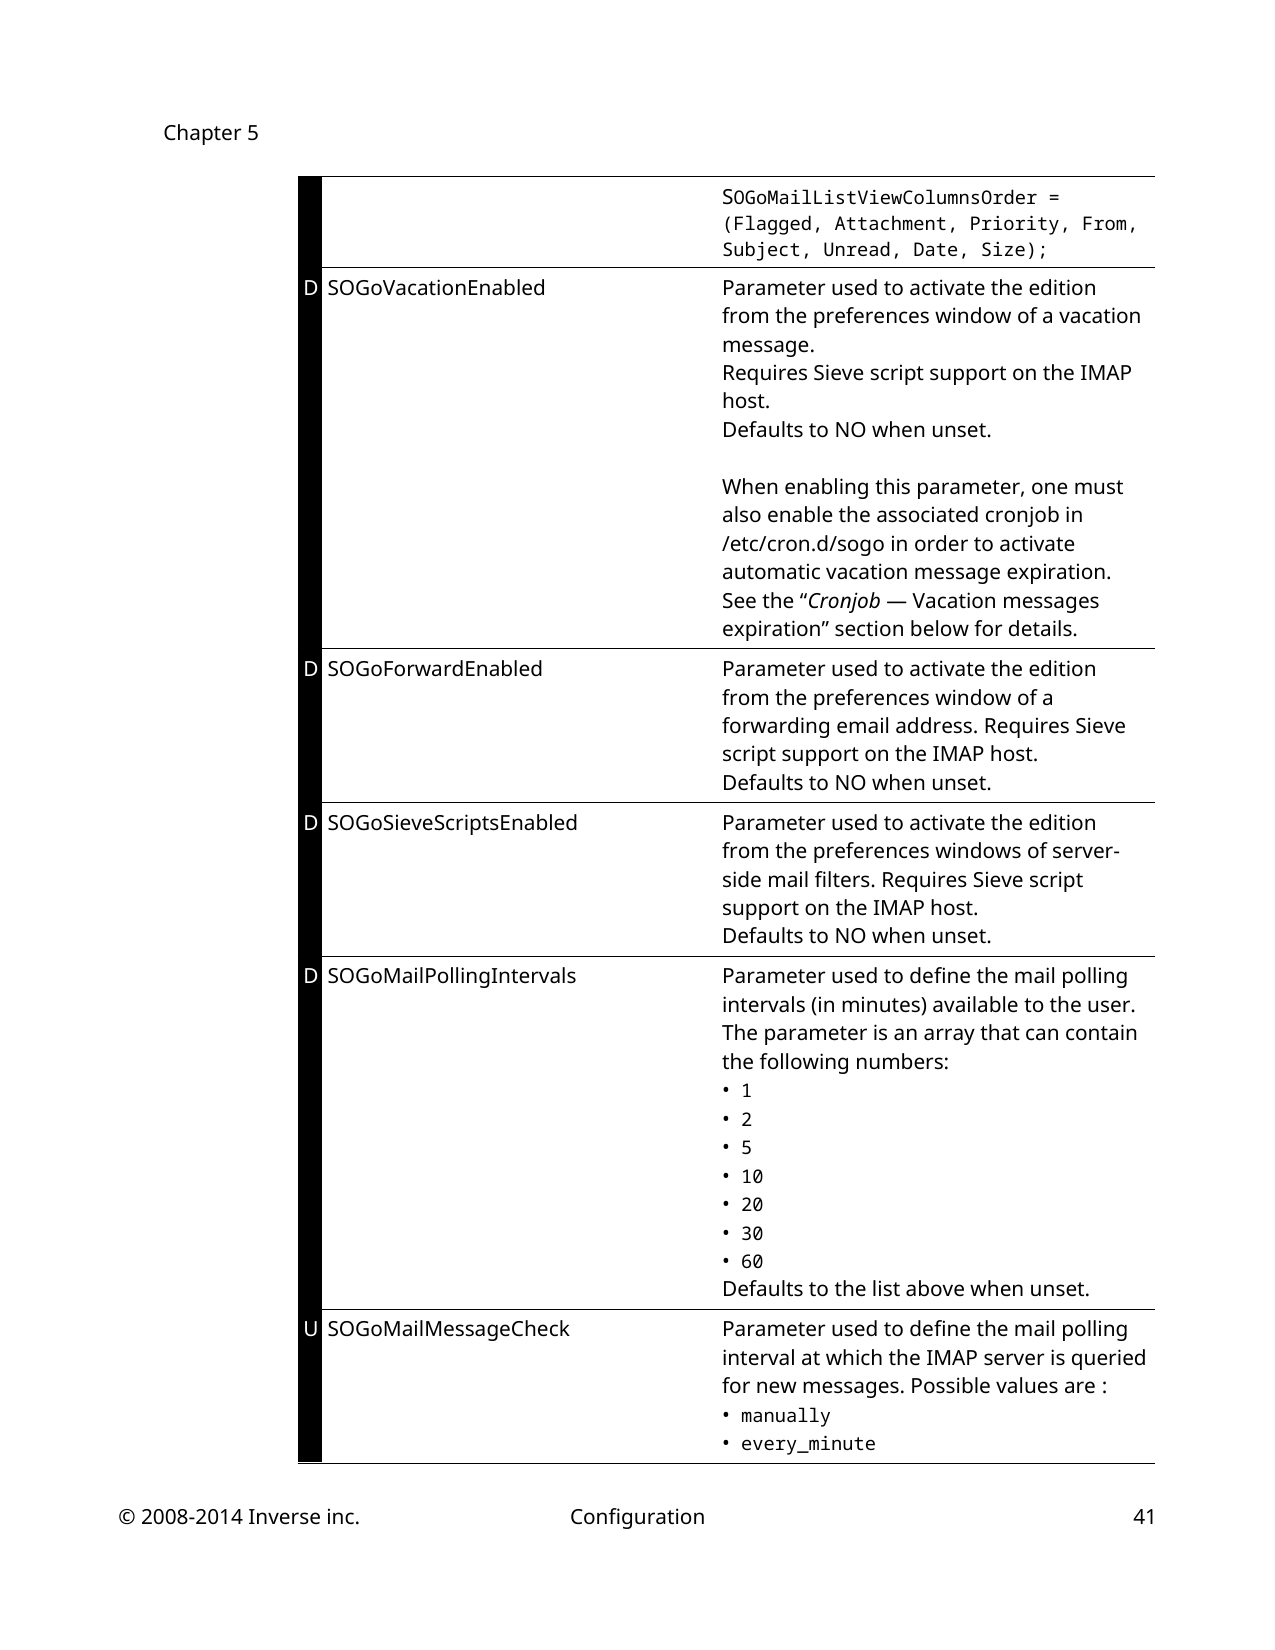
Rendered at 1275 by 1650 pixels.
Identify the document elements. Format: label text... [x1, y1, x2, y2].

table_cell D [298, 649, 322, 802]
table_cell D [298, 803, 322, 956]
table_cell D [298, 957, 322, 1309]
table_cell SOGoMailMessageCheck [322, 1310, 716, 1462]
table_cell SOGoMailPollingIntervals [322, 957, 716, 1309]
table_cell SOGoMailListViewColumnsOrder = (Flagged, Attachment, Priority, From, Subject, Unread, Date, Size); [716, 177, 1155, 267]
table_cell [322, 177, 716, 267]
table_cell Parameter used to activate the edition from the preferences windows of server-side mail filters. Requires Sieve script support on the IMAP host. Defaults to NO when unset. [716, 803, 1155, 956]
table_cell [298, 177, 322, 267]
table_cell Parameter used to define the mail polling interval at which the IMAP server is queried for new messages. Possible values are : • manually • every_minute [716, 1310, 1155, 1462]
table_cell Parameter used to define the mail polling intervals (in minutes) available to the user. The parameter is an array that can contain the following numbers: • 1 • 2 • 5 • 10 • 20 • 30 • 60 Defaults to the list above when unset. [716, 957, 1155, 1309]
table_cell SOGoForwardEnabled [322, 649, 716, 802]
table_cell Parameter used to activate the edition from the preferences window of a forwarding email address. Requires Sieve script support on the IMAP host. Defaults to NO when unset. [716, 649, 1155, 802]
table_cell SOGoVacationEnabled [322, 268, 716, 648]
table_cell D [298, 268, 322, 648]
table_cell U [298, 1310, 322, 1462]
table_cell Parameter used to activate the edition from the preferences window of a vacation message. Requires Sieve script support on the IMAP host. Defaults to NO when unset. When enabling this parameter, one must also enable the associated cronjob in /etc/cron.d/sogo in order to activate automatic vacation message expiration. See the “Cronjob — Vacation messages expiration” section below for details. [716, 268, 1155, 648]
table_cell SOGoSieveScriptsEnabled [322, 803, 716, 956]
